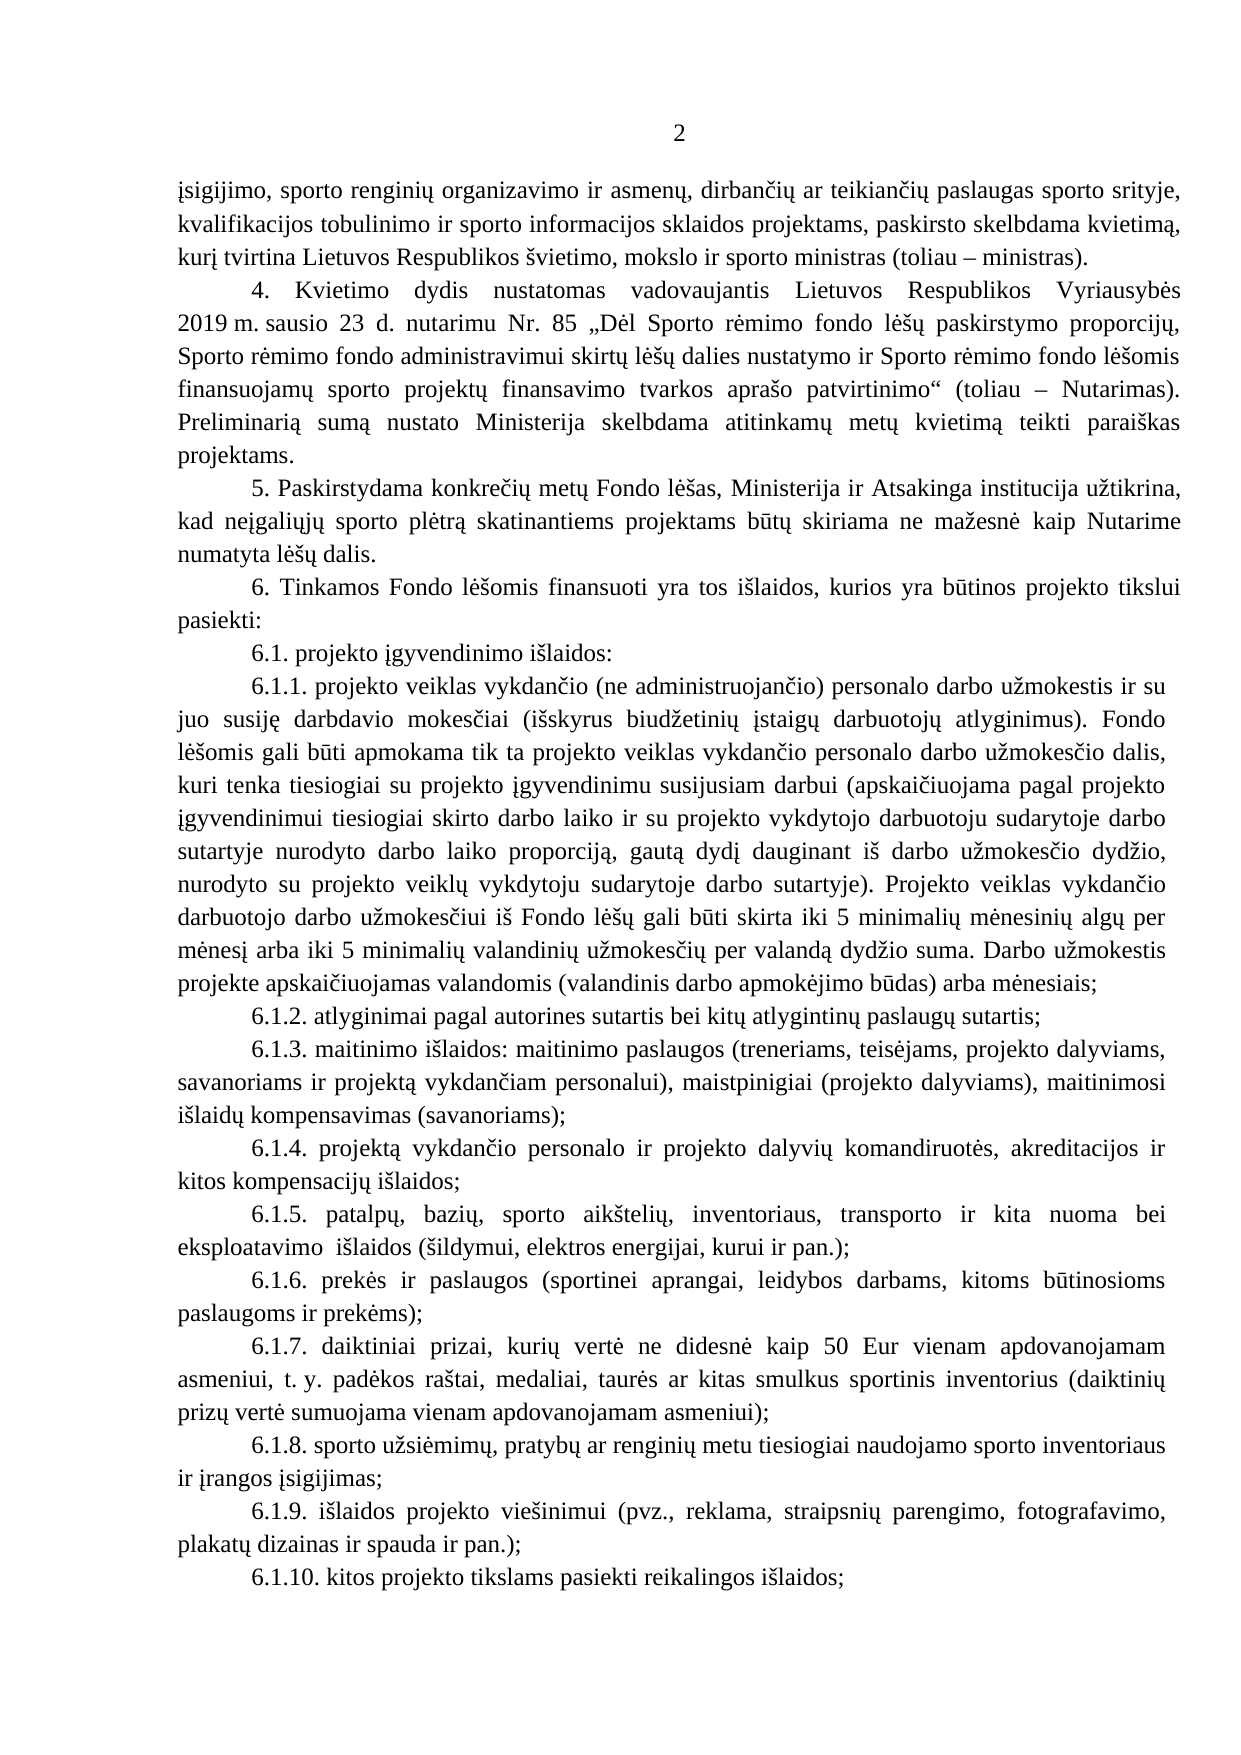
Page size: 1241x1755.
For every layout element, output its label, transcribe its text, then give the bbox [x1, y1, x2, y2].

text 6.1.5. patalpų, bazių, sporto aikštelių, inventoriaus, transporto ir kita nuoma bei eksploatavimo išlaidos (šildymui, elektros energijai, kurui ir pan.); [177, 1199, 1167, 1261]
text 6.1.6. prekės ir paslaugos (sportinei aprangai, leidybos darbams, kitoms būtinosioms paslaugoms ir prekėms); [177, 1265, 1167, 1327]
text 6. Tinkamos Fondo lėšomis finansuoti yra tos išlaidos, kurios yra būtinos projekto tikslui pasiekti: [177, 572, 1181, 634]
text 6.1.9. išlaidos projekto viešinimui (pvz., reklama, straipsnių parengimo, fotografavimo, plakatų dizainas ir spauda ir pan.); [177, 1496, 1167, 1558]
text 6.1.1. projekto veiklas vykdančio (ne administruojančio) personalo darbo užmokestis ir su juo susiję darbdavio mokesčiai (išskyrus biudžetinių įstaigų darbuotojų atlyginimus). Fondo lėšomis gali būti apmokama tik ta projekto veiklas vykdančio personalo darbo užmokesčio dalis, kuri tenka tiesiogiai su projekto įgyvendinimu susijusiam darbui (apskaičiuojama pagal projekto įgyvendinimui tiesiogiai skirto darbo laiko ir su projekto vykdytojo darbuotoju sudarytoje darbo sutartyje nurodyto darbo laiko proporciją, gautą dydį dauginant iš darbo užmokesčio dydžio, nurodyto su projekto veiklų vykdytoju sudarytoje darbo sutartyje). Projekto veiklas vykdančio darbuotojo darbo užmokesčiui iš Fondo lėšų gali būti skirta iki 5 minimalių mėnesinių algų per mėnesį arba iki 5 minimalių valandinių užmokesčių per valandą dydžio suma. Darbo užmokestis projekte apskaičiuojamas valandomis (valandinis darbo apmokėjimo būdas) arba mėnesiais; [177, 671, 1167, 997]
text 6.1.8. sporto užsiėmimų, pratybų ar renginių metu tiesiogiai naudojamo sporto inventoriaus ir įrangos įsigijimas; [177, 1430, 1167, 1492]
text 4. Kvietimo dydis nustatomas vadovaujantis Lietuvos Respublikos Vyriausybės 2019 m. sausio 23 d. nutarimu Nr. 85 „Dėl Sporto rėmimo fondo lėšų paskirstymo proporcijų, Sporto rėmimo fondo administravimui skirtų lėšų dalies nustatymo ir Sporto rėmimo fondo lėšomis finansuojamų sporto projektų finansavimo tvarkos aprašo patvirtinimo“ (toliau – Nutarimas). Preliminarią sumą nustato Ministerija skelbdama atitinkamų metų kvietimą teikti paraiškas projektams. [177, 275, 1181, 468]
text 5. Paskirstydama konkrečių metų Fondo lėšas, Ministerija ir Atsakinga institucija užtikrina, kad neįgaliųjų sporto plėtrą skatinantiems projektams būtų skiriama ne mažesnė kaip Nutarime numatyta lėšų dalis. [177, 473, 1181, 568]
text įsigijimo, sporto renginių organizavimo ir asmenų, dirbančių ar teikiančių paslaugas sporto srityje, kvalifikacijos tobulinimo ir sporto informacijos sklaidos projektams, paskirsto skelbdama kvietimą, kurį tvirtina Lietuvos Respublikos švietimo, mokslo ir sporto ministras (toliau – ministras). [177, 176, 1181, 270]
text 6.1.4. projektą vykdančio personalo ir projekto dalyvių komandiruotės, akreditacijos ir kitos kompensacijų išlaidos; [177, 1133, 1167, 1195]
text 6.1.7. daiktiniai prizai, kurių vertė ne didesnė kaip 50 Eur vienam apdovanojamam asmeniui, t. y. padėkos raštai, medaliai, taurės ar kitas smulkus sportinis inventorius (daiktinių prizų vertė sumuojama vienam apdovanojamam asmeniui); [177, 1331, 1167, 1426]
text 6.1. projekto įgyvendinimo išlaidos: [177, 638, 1181, 667]
text 6.1.2. atlyginimai pagal autorines sutartis bei kitų atlygintinų paslaugų sutartis; [177, 1001, 1167, 1030]
text 6.1.3. maitinimo išlaidos: maitinimo paslaugos (treneriams, teisėjams, projekto dalyviams, savanoriams ir projektą vykdančiam personalui), maistpinigiai (projekto dalyviams), maitinimosi išlaidų kompensavimas (savanoriams); [177, 1034, 1167, 1129]
text 6.1.10. kitos projekto tikslams pasiekti reikalingos išlaidos; [177, 1562, 1167, 1591]
